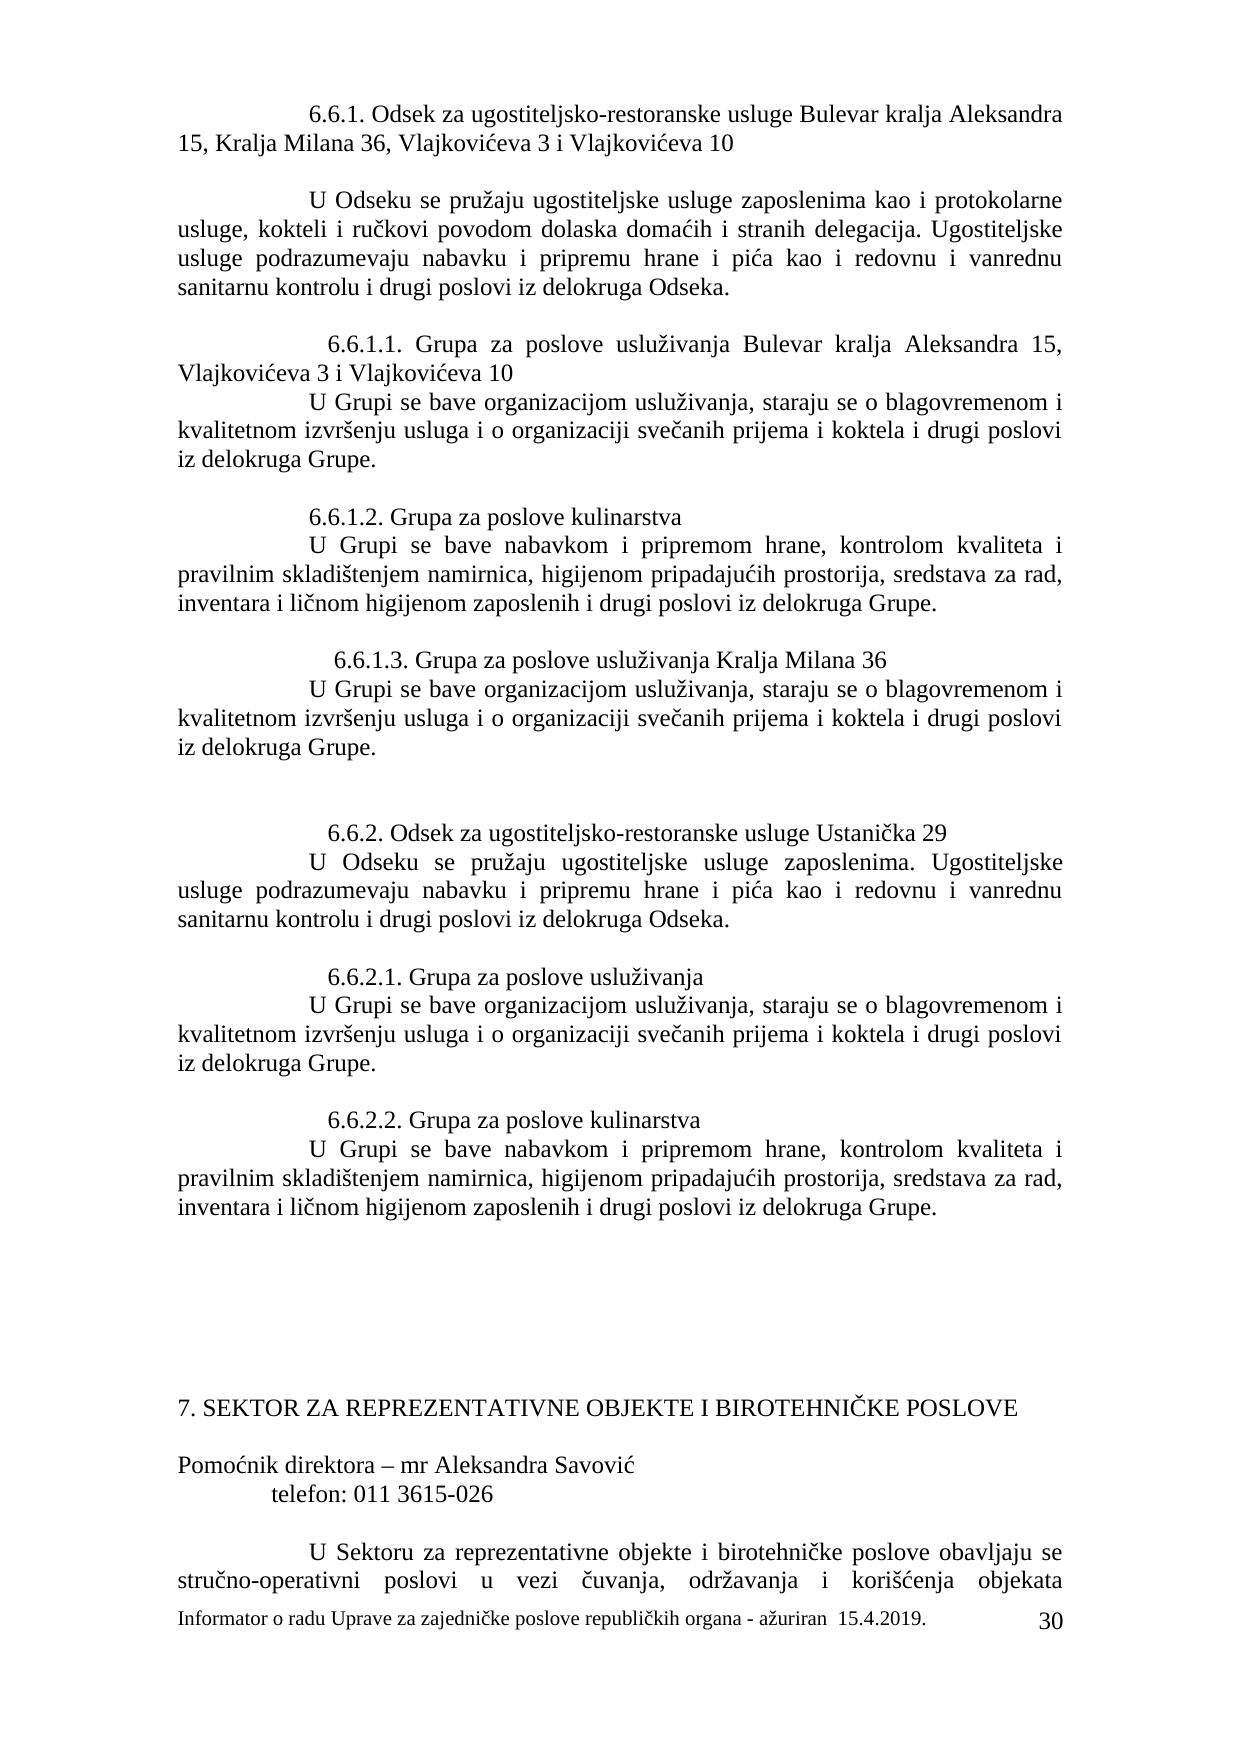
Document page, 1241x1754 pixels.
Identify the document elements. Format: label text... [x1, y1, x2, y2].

text 6.6.1. Odsek za ugostiteljsko-restoranske usluge Bulevar kralja Aleksandra 15, Kralja Milana 36, Vlajkovićeva 3 i Vlajkovićeva 10 [177, 99, 1063, 157]
text U Odseku se pružaju ugostiteljske usluge zaposlenima kao i protokolarne usluge, kokteli i ručkovi povodom dolaska domaćih i stranih delegacija. Ugostiteljske usluge podrazumevaju nabavku i pripremu hrane i pića kao i redovnu i vanrednu sanitarnu kontrolu i drugi poslovi iz delokruga Odseka. [177, 185, 1063, 300]
text 6.6.2.2. Grupa za poslove kulinarstva [177, 1105, 1063, 1134]
text 7. SEKTOR ZA REPREZENTATIVNE OBJEKTE I BIROTEHNIČKE POSLOVE [177, 1393, 1063, 1422]
text telefon: 011 3615-026 [177, 1479, 1063, 1508]
text 6.6.2.1. Grupa za poslove usluživanja [177, 962, 1063, 990]
text U Grupi se bave nabavkom i pripremom hrane, kontrolom kvaliteta i pravilnim skladištenjem namirnica, higijenom pripadajućih prostorija, sredstava za rad, inventara i ličnom higijenom zaposlenih i drugi poslovi iz delokruga Grupe. [177, 1134, 1063, 1220]
text 6.6.2. Odsek za ugostiteljsko-restoranske usluge Ustanička 29 [177, 818, 1063, 847]
text 6.6.1.3. Grupa za poslove usluživanja Kralja Milana 36 [177, 645, 1063, 674]
text U Odseku se pružaju ugostiteljske usluge zaposlenima. Ugostiteljske usluge podrazumevaju nabavku i pripremu hrane i pića kao i redovnu i vanrednu sanitarnu kontrolu i drugi poslovi iz delokruga Odseka. [177, 847, 1063, 933]
text U Grupi se bave nabavkom i pripremom hrane, kontrolom kvaliteta i pravilnim skladištenjem namirnica, higijenom pripadajućih prostorija, sredstava za rad, inventara i ličnom higijenom zaposlenih i drugi poslovi iz delokruga Grupe. [177, 530, 1063, 617]
text U Sektoru za reprezentativne objekte i birotehničke poslove obavljaju se stručno-operativni poslovi u vezi čuvanja, održavanja i korišćenja objekata [177, 1537, 1063, 1594]
text U Grupi se bave organizacijom usluživanja, staraju se o blagovremenom i kvalitetnom izvršenju usluga i o organizaciji svečanih prijema i koktela i drugi poslovi iz delokruga Grupe. [177, 387, 1063, 473]
text Pomoćnik direktora – mr Aleksandra Savović [177, 1450, 1063, 1479]
text 6.6.1.2. Grupa za poslove kulinarstva [177, 502, 1063, 530]
text 6.6.1.1. Grupa za poslove usluživanja Bulevar kralja Aleksandra 15, Vlajkovićeva 3 i Vlajkovićeva 10 [177, 329, 1063, 387]
text U Grupi se bave organizacijom usluživanja, staraju se o blagovremenom i kvalitetnom izvršenju usluga i o organizaciji svečanih prijema i koktela i drugi poslovi iz delokruga Grupe. [177, 674, 1063, 760]
text U Grupi se bave organizacijom usluživanja, staraju se o blagovremenom i kvalitetnom izvršenju usluga i o organizaciji svečanih prijema i koktela i drugi poslovi iz delokruga Grupe. [177, 990, 1063, 1077]
